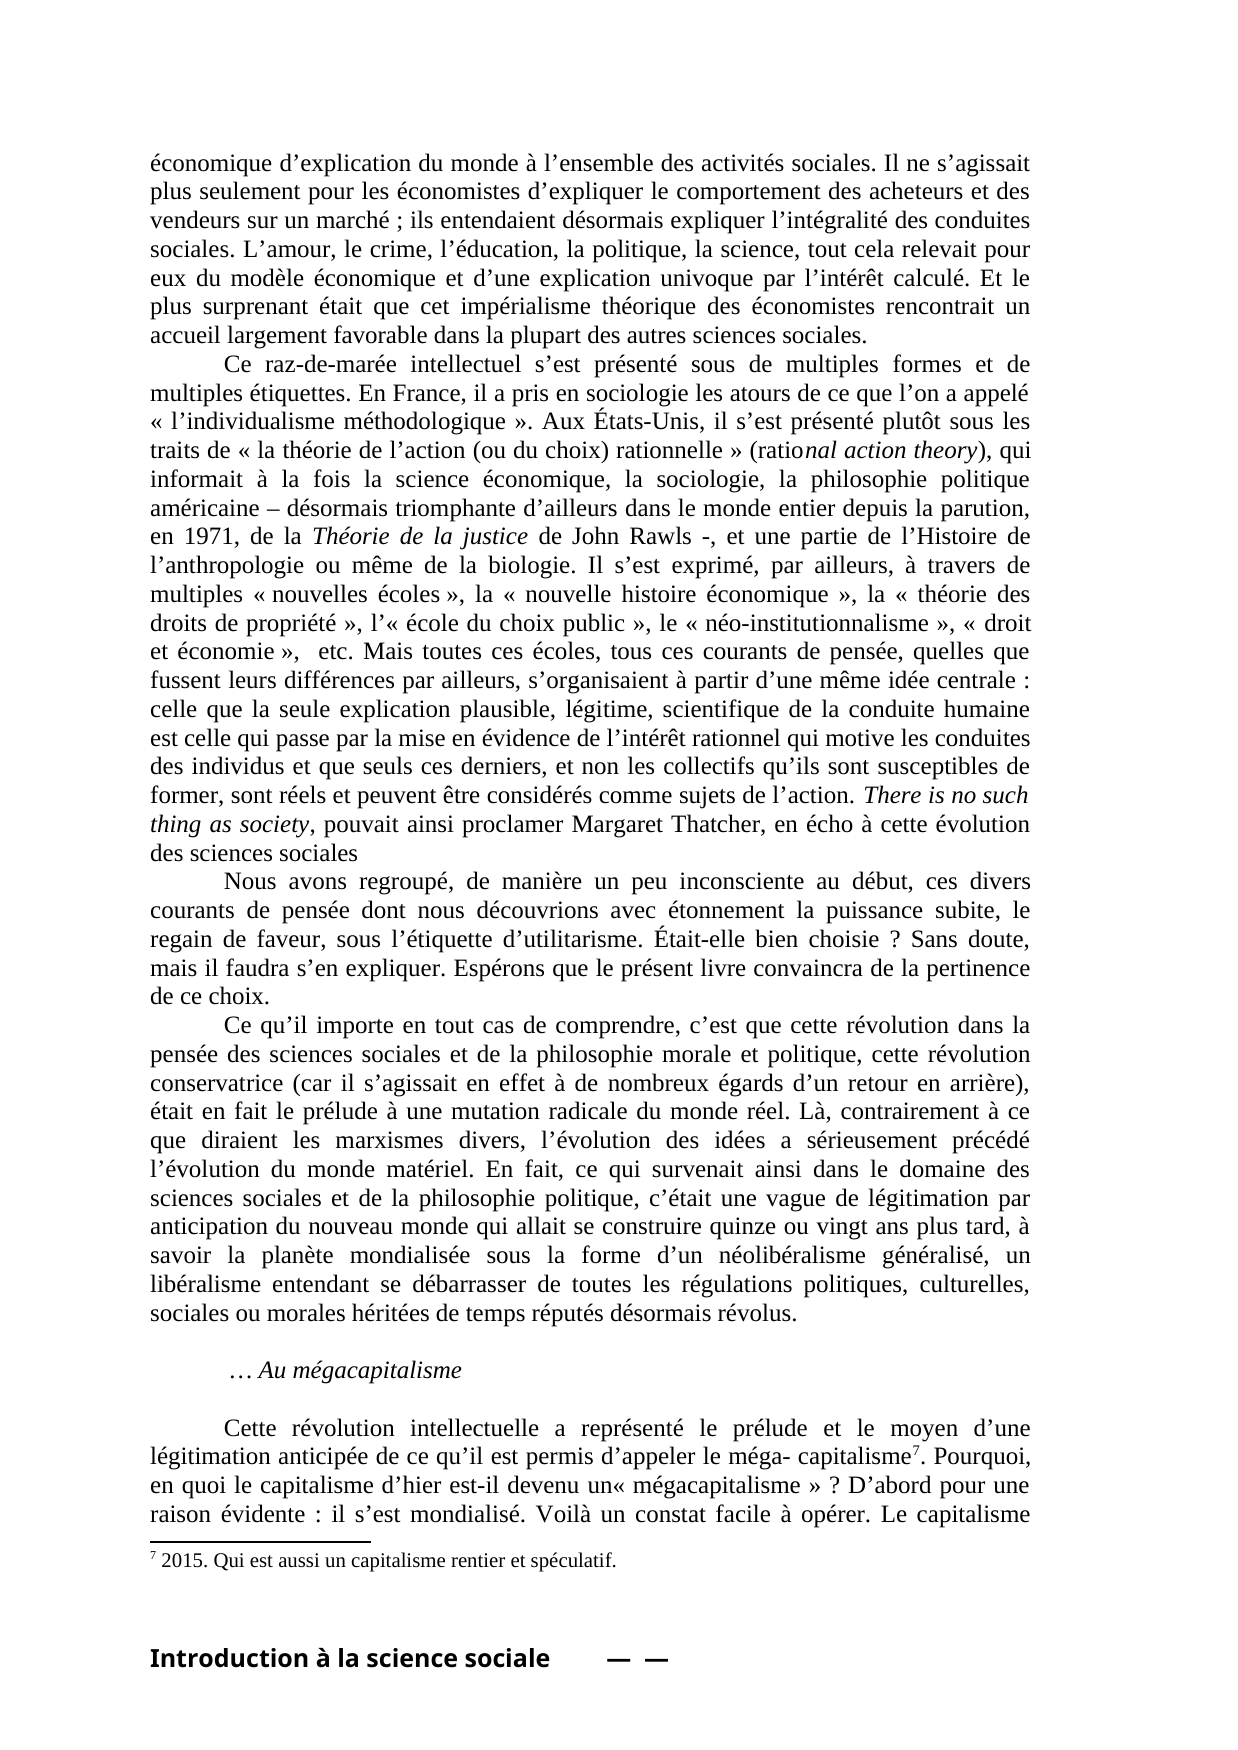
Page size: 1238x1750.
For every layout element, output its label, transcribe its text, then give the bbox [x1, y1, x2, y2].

text Cette révolution intellectuelle a représenté le prélude et le moyen d’une légitimation anticipée de ce qu’il est permis d’appeler le méga- capitalisme. Pourquoi, en quoi le capitalisme d’hier est-il devenu un« mégacapitalisme » ? D’abord pour une raison évidente : il s’est mondialisé. Voilà un constat facile à opérer. Le capitalisme [150, 1413, 1031, 1528]
text Ce qu’il importe en tout cas de comprendre, c’est que cette révolution dans la pensée des sciences sociales et de la philosophie morale et politique, cette révolution conservatrice (car il s’agissait en effet à de nombreux égards d’un retour en arrière), était en fait le prélude à une mutation radicale du monde réel. Là, contrairement à ce que diraient les marxismes divers, l’évolution des idées a sérieusement précédé l’évolution du monde matériel. En fait, ce qui survenait ainsi dans le domaine des sciences sociales et de la philosophie politique, c’était une vague de légitimation par anticipation du nouveau monde qui allait se construire quinze ou vingt ans plus tard, à savoir la planète mondialisée sous la forme d’un néolibéralisme généralisé, un libéralisme entendant se débarrasser de toutes les régulations politiques, culturelles, sociales ou morales héritées de temps réputés désormais révolus. [150, 1010, 1031, 1326]
text … Au mégacapitalisme [150, 1355, 1031, 1384]
text Nous avons regroupé, de manière un peu inconsciente au début, ces divers courants de pensée dont nous découvrions avec étonnement la puissance subite, le regain de faveur, sous l’étiquette d’utilitarisme. Était-elle bien choisie ? Sans doute, mais il faudra s’en expliquer. Espérons que le présent livre convaincra de la pertinence de ce choix. [150, 866, 1031, 1010]
text Ce raz-de-marée intellectuel s’est présenté sous de multiples formes et de multiples étiquettes. En France, il a pris en sociologie les atours de ce que l’on a appelé « l’individualisme méthodologique ». Aux États-Unis, il s’est présenté plutôt sous les traits de « la théorie de l’action (ou du choix) rationnelle » (rational action theory), qui informait à la fois la science économique, la sociologie, la philosophie politique américaine – désormais triomphante d’ailleurs dans le monde entier depuis la parution, en 1971, de la Théorie de la justice de John Rawls -, et une partie de l’Histoire de l’anthropologie ou même de la biologie. Il s’est exprimé, par ailleurs, à travers de multiples « nouvelles écoles », la « nouvelle histoire économique », la « théorie des droits de propriété », l’« école du choix public », le « néo-institutionnalisme », « droit et économie », etc. Mais toutes ces écoles, tous ces courants de pensée, quelles que fussent leurs différences par ailleurs, s’organisaient à partir d’une même idée centrale : celle que la seule explication plausible, légitime, scientifique de la conduite humaine est celle qui passe par la mise en évidence de l’intérêt rationnel qui motive les conduites des individus et que seuls ces derniers, et non les collectifs qu’ils sont susceptibles de former, sont réels et peuvent être considérés comme sujets de l’action. There is no such thing as society, pouvait ainsi proclamer Margaret Thatcher, en écho à cette évolution des sciences sociales [150, 349, 1031, 866]
text économique d’explication du monde à l’ensemble des activités sociales. Il ne s’agissait plus seulement pour les économistes d’expliquer le comportement des acheteurs et des vendeurs sur un marché ; ils entendaient désormais expliquer l’intégralité des conduites sociales. L’amour, le crime, l’éducation, la politique, la science, tout cela relevait pour eux du modèle économique et d’une explication univoque par l’intérêt calculé. Et le plus surprenant était que cet impérialisme théorique des économistes rencontrait un accueil largement favorable dans la plupart des autres sciences sociales. [150, 148, 1031, 349]
text 2015. Qui est aussi un capitalisme rentier et spéculatif. [150, 1548, 1031, 1572]
